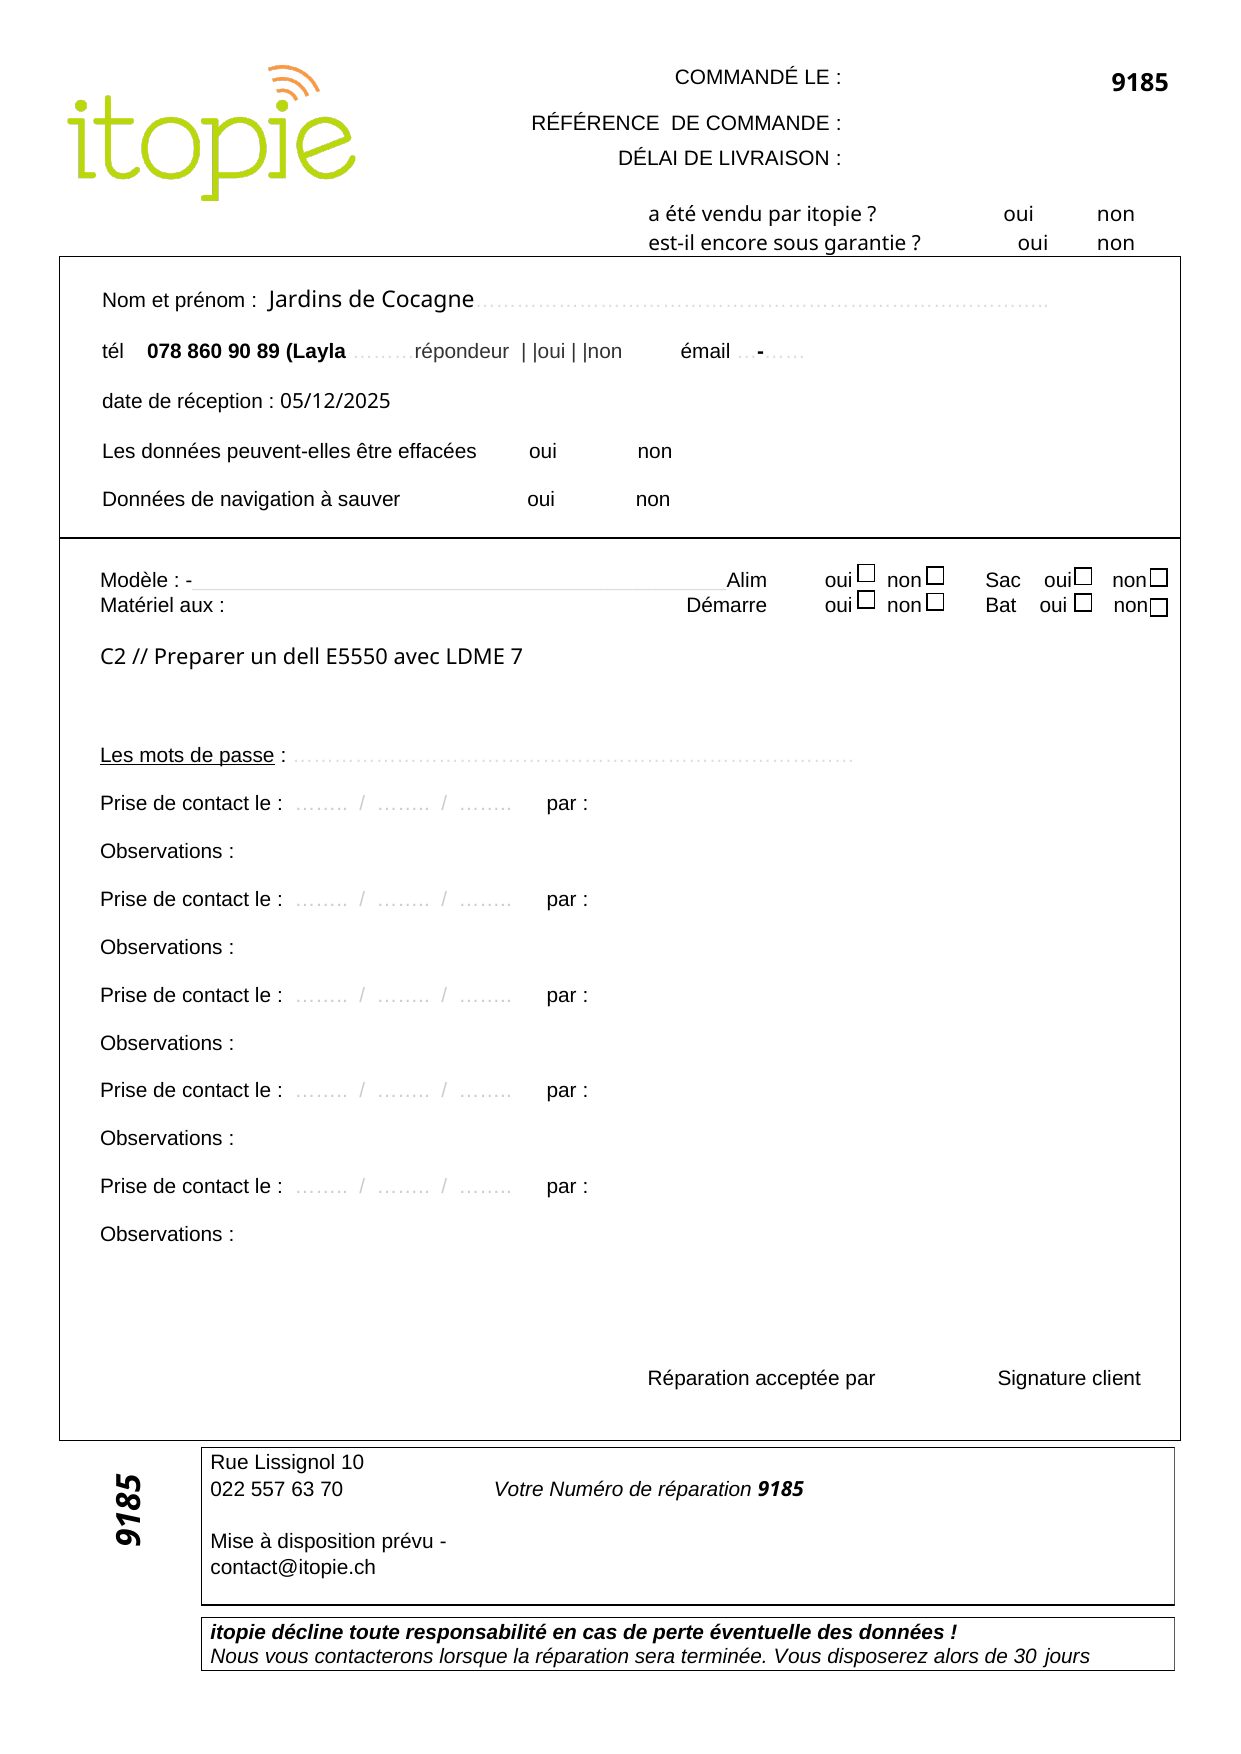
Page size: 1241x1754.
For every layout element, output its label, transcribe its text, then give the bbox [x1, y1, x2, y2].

text a été vendu par itopie ? oui non [59, 199, 1181, 228]
table_header Rue Lissignol 10 022 557 63 70 Votre Numéro de réparation 9185 Mise à disposition prévu - contact@itopie.ch [195, 1441, 1180, 1611]
text Prise de contact le : …….. / …….. / …….. par : [60, 788, 1180, 815]
text Nom et prénom : Jardins de Cocagne……………………………………………………………………….. [60, 280, 1180, 314]
text Les mots de passe : ……………………………………………………………………… [60, 740, 1180, 767]
text Observations : [60, 931, 1180, 958]
text Données de navigation à sauver oui non [60, 484, 1180, 511]
table_header COMMANDÉ LE : [490, 59, 847, 104]
text Observations : [60, 1219, 1180, 1246]
table_cell itopie décline toute responsabilité en cas de perte éventuelle des données ! Nous vous contacterons lorsque la réparation sera terminée. Vous disposerez alors de 30 jours [195, 1611, 1180, 1677]
text Prise de contact le : …….. / …….. / …….. par : [60, 1075, 1180, 1102]
text Modèle : - Alim oui non Sac oui non [948, 562, 1180, 590]
text Réparation acceptée par Signature client [60, 1363, 1180, 1390]
table_cell [847, 140, 1180, 175]
text Observations : [60, 1123, 1180, 1150]
table_header 9185 [59, 1441, 195, 1677]
text Observations : [60, 836, 1180, 863]
table_cell DÉLAI DE LIVRAISON : [490, 140, 847, 175]
text est-il encore sous garantie ? oui non [59, 228, 1181, 256]
text Modèle : - Alim oui non Sac oui non [879, 562, 925, 590]
text date de réception : 05/12/2025 [60, 383, 1180, 415]
text Les données peuvent-elles être effacées oui non [60, 436, 1180, 463]
text Prise de contact le : …….. / …….. / …….. par : [60, 979, 1180, 1006]
text Matériel aux : Démarre oui non Bat oui non [60, 590, 1180, 617]
table_cell RÉFÉRENCE DE COMMANDE : [490, 105, 847, 140]
text Prise de contact le : …….. / …….. / …….. par : [60, 1171, 1180, 1198]
picture [67, 65, 356, 201]
text C2 // Preparer un dell E5550 avec LDME 7 [60, 638, 1180, 671]
text Observations : [60, 1027, 1180, 1054]
text Prise de contact le : …….. / …….. / …….. par : [60, 883, 1180, 911]
table_cell [847, 105, 1180, 140]
text Modèle : - Alim oui non Sac oui non [60, 562, 856, 590]
table_header 9185 [847, 59, 1180, 104]
text tél 078 860 90 89 (Layla ………répondeur | |oui | |non émail …-…… [60, 335, 1180, 362]
